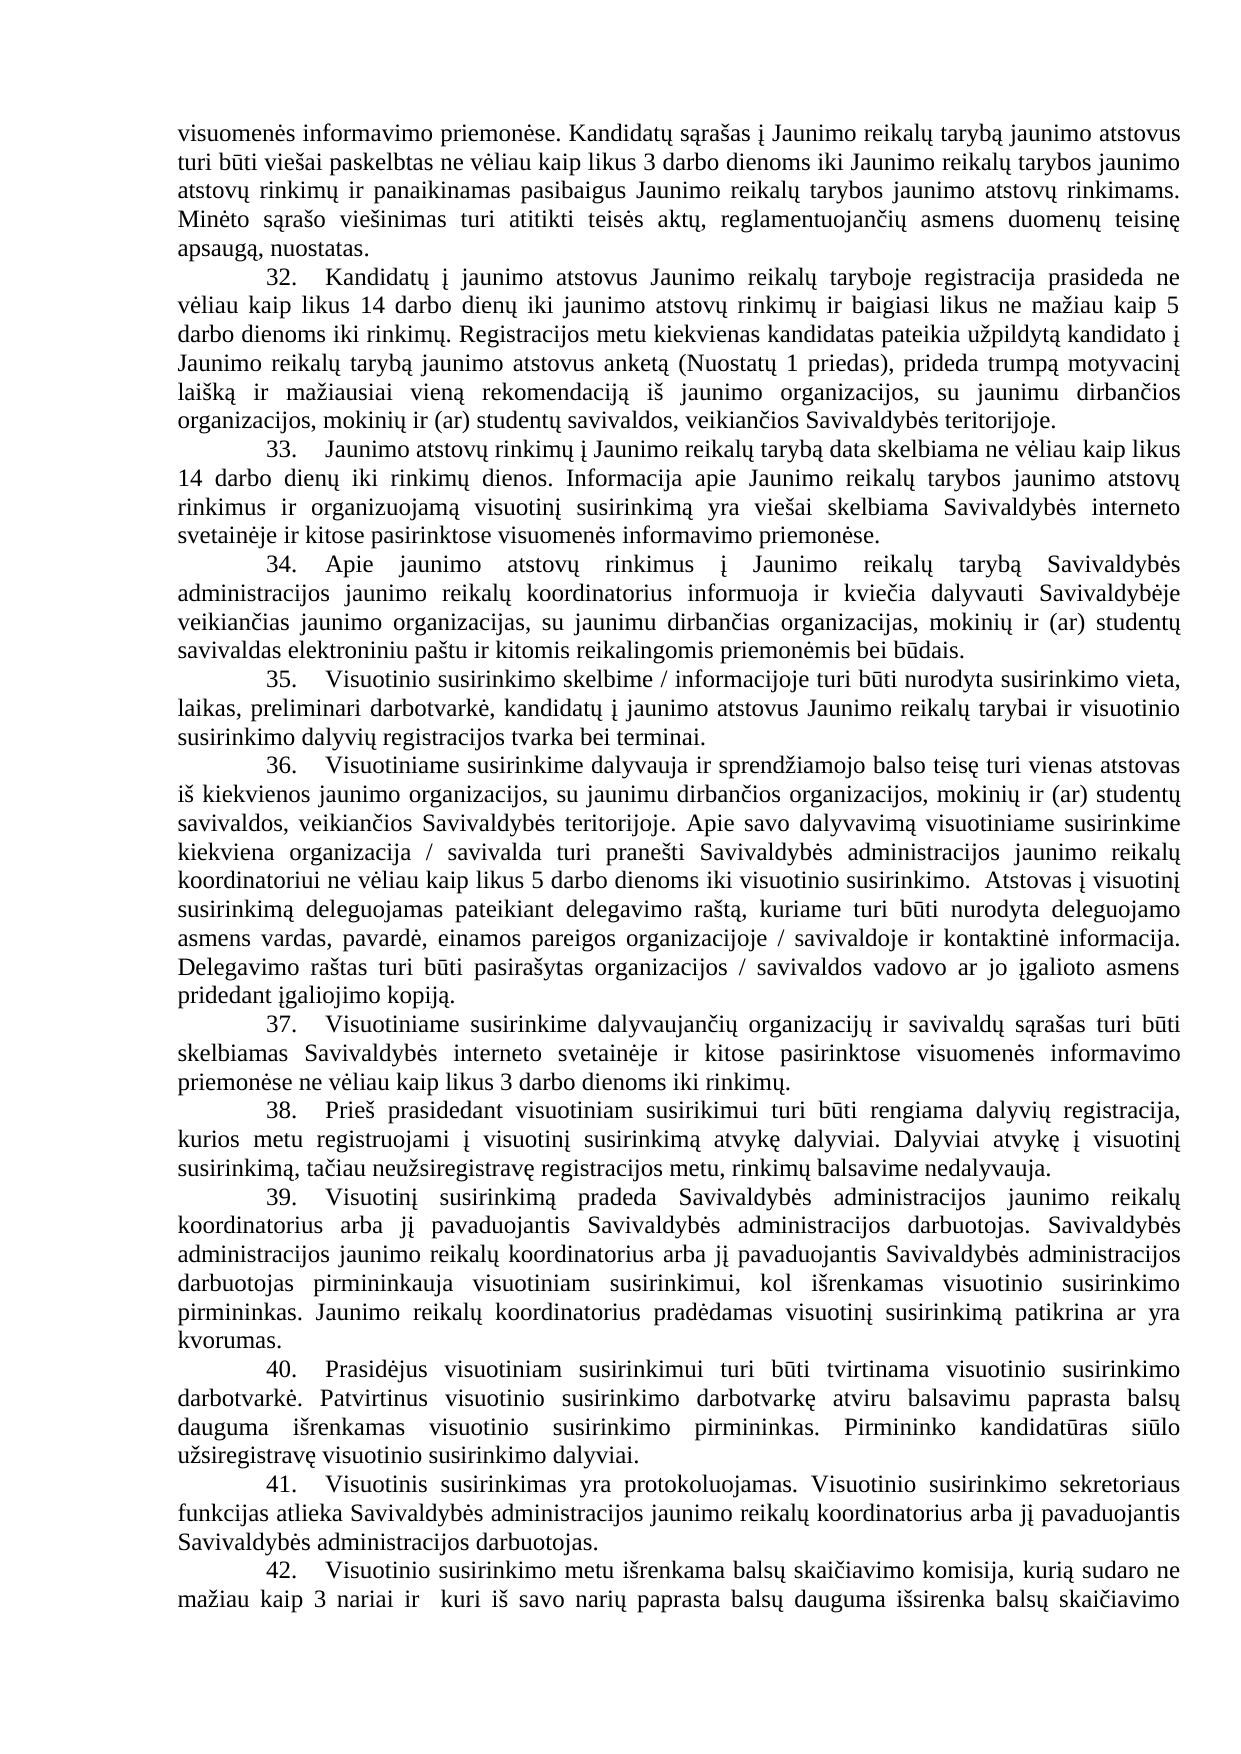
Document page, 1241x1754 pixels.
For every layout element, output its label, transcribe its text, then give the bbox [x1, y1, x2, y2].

text 38. Prieš prasidedant visuotiniam susirikimui turi būti rengiama dalyvių registracija, kurios metu registruojami į visuotinį susirinkimą atvykę dalyviai. Dalyviai atvykę į visuotinį susirinkimą, tačiau neužsiregistravę registracijos metu, rinkimų balsavime nedalyvauja. [177, 1096, 1181, 1182]
text 34. Apie jaunimo atstovų rinkimus į Jaunimo reikalų tarybą Savivaldybės administracijos jaunimo reikalų koordinatorius informuoja ir kviečia dalyvauti Savivaldybėje veikiančias jaunimo organizacijas, su jaunimu dirbančias organizacijas, mokinių ir (ar) studentų savivaldas elektroniniu paštu ir kitomis reikalingomis priemonėmis bei būdais. [177, 549, 1181, 664]
text 39. Visuotinį susirinkimą pradeda Savivaldybės administracijos jaunimo reikalų koordinatorius arba jį pavaduojantis Savivaldybės administracijos darbuotojas. Savivaldybės administracijos jaunimo reikalų koordinatorius arba jį pavaduojantis Savivaldybės administracijos darbuotojas pirmininkauja visuotiniam susirinkimui, kol išrenkamas visuotinio susirinkimo pirmininkas. Jaunimo reikalų koordinatorius pradėdamas visuotinį susirinkimą patikrina ar yra kvorumas. [177, 1182, 1181, 1354]
text 32. Kandidatų į jaunimo atstovus Jaunimo reikalų taryboje registracija prasideda ne vėliau kaip likus 14 darbo dienų iki jaunimo atstovų rinkimų ir baigiasi likus ne mažiau kaip 5 darbo dienoms iki rinkimų. Registracijos metu kiekvienas kandidatas pateikia užpildytą kandidato į Jaunimo reikalų tarybą jaunimo atstovus anketą (Nuostatų 1 priedas), prideda trumpą motyvacinį laišką ir mažiausiai vieną rekomendaciją iš jaunimo organizacijos, su jaunimu dirbančios organizacijos, mokinių ir (ar) studentų savivaldos, veikiančios Savivaldybės teritorijoje. [177, 262, 1181, 434]
text 35. Visuotinio susirinkimo skelbime / informacijoje turi būti nurodyta susirinkimo vieta, laikas, preliminari darbotvarkė, kandidatų į jaunimo atstovus Jaunimo reikalų tarybai ir visuotinio susirinkimo dalyvių registracijos tvarka bei terminai. [177, 664, 1181, 751]
text 33. Jaunimo atstovų rinkimų į Jaunimo reikalų tarybą data skelbiama ne vėliau kaip likus 14 darbo dienų iki rinkimų dienos. Informacija apie Jaunimo reikalų tarybos jaunimo atstovų rinkimus ir organizuojamą visuotinį susirinkimą yra viešai skelbiama Savivaldybės interneto svetainėje ir kitose pasirinktose visuomenės informavimo priemonėse. [177, 434, 1181, 549]
text visuomenės informavimo priemonėse. Kandidatų sąrašas į Jaunimo reikalų tarybą jaunimo atstovus turi būti viešai paskelbtas ne vėliau kaip likus 3 darbo dienoms iki Jaunimo reikalų tarybos jaunimo atstovų rinkimų ir panaikinamas pasibaigus Jaunimo reikalų tarybos jaunimo atstovų rinkimams. Minėto sąrašo viešinimas turi atitikti teisės aktų, reglamentuojančių asmens duomenų teisinę apsaugą, nuostatas. [177, 118, 1181, 262]
text 41. Visuotinis susirinkimas yra protokoluojamas. Visuotinio susirinkimo sekretoriaus funkcijas atlieka Savivaldybės administracijos jaunimo reikalų koordinatorius arba jį pavaduojantis Savivaldybės administracijos darbuotojas. [177, 1469, 1181, 1556]
text 36. Visuotiniame susirinkime dalyvauja ir sprendžiamojo balso teisę turi vienas atstovas iš kiekvienos jaunimo organizacijos, su jaunimu dirbančios organizacijos, mokinių ir (ar) studentų savivaldos, veikiančios Savivaldybės teritorijoje. Apie savo dalyvavimą visuotiniame susirinkime kiekviena organizacija / savivalda turi pranešti Savivaldybės administracijos jaunimo reikalų koordinatoriui ne vėliau kaip likus 5 darbo dienoms iki visuotinio susirinkimo. Atstovas į visuotinį susirinkimą deleguojamas pateikiant delegavimo raštą, kuriame turi būti nurodyta deleguojamo asmens vardas, pavardė, einamos pareigos organizacijoje / savivaldoje ir kontaktinė informacija. Delegavimo raštas turi būti pasirašytas organizacijos / savivaldos vadovo ar jo įgalioto asmens pridedant įgaliojimo kopiją. [177, 751, 1181, 1009]
text 42. Visuotinio susirinkimo metu išrenkama balsų skaičiavimo komisija, kurią sudaro ne mažiau kaip 3 nariai ir kuri iš savo narių paprasta balsų dauguma išsirenka balsų skaičiavimo [177, 1556, 1181, 1613]
text 37. Visuotiniame susirinkime dalyvaujančių organizacijų ir savivaldų sąrašas turi būti skelbiamas Savivaldybės interneto svetainėje ir kitose pasirinktose visuomenės informavimo priemonėse ne vėliau kaip likus 3 darbo dienoms iki rinkimų. [177, 1009, 1181, 1096]
text 40. Prasidėjus visuotiniam susirinkimui turi būti tvirtinama visuotinio susirinkimo darbotvarkė. Patvirtinus visuotinio susirinkimo darbotvarkę atviru balsavimu paprasta balsų dauguma išrenkamas visuotinio susirinkimo pirmininkas. Pirmininko kandidatūras siūlo užsiregistravę visuotinio susirinkimo dalyviai. [177, 1354, 1181, 1469]
